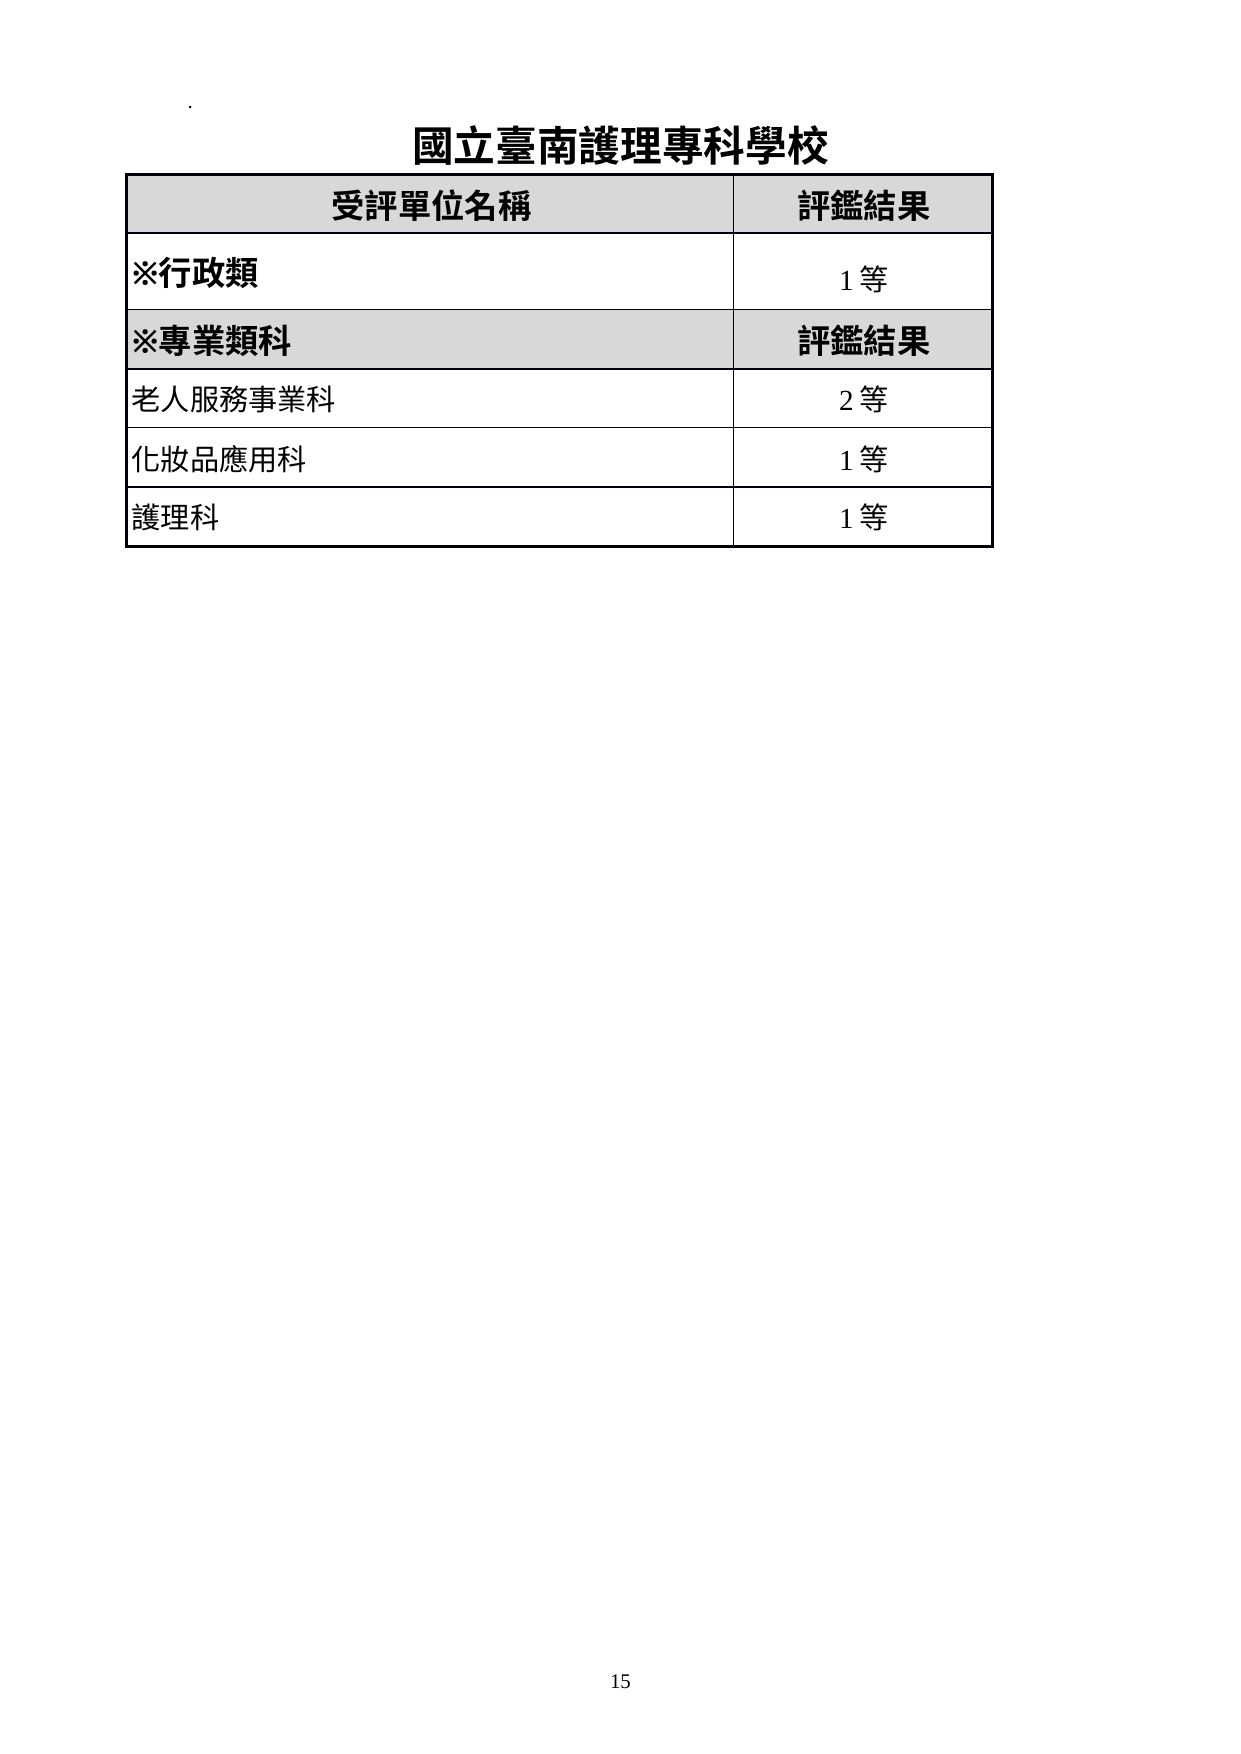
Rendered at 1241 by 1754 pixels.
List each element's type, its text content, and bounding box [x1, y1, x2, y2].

table_cell 1等 [734, 234, 991, 309]
table_header 評鑑結果 [734, 176, 991, 232]
table_cell 1等 [734, 428, 991, 486]
table_cell 2等 [734, 370, 991, 427]
table_cell 護理科 [128, 488, 733, 545]
table_cell 1等 [734, 488, 991, 545]
table_cell 化妝品應用科 [128, 428, 733, 486]
subtitle 國立臺南護理專科學校 [187, 113, 1053, 173]
table_cell 評鑑結果 [734, 310, 991, 368]
table_cell 老人服務事業科 [128, 370, 733, 427]
table_cell ※行政類 [128, 234, 733, 309]
table_cell ※專業類科 [128, 310, 733, 368]
table_header 受評單位名稱 [128, 176, 733, 232]
